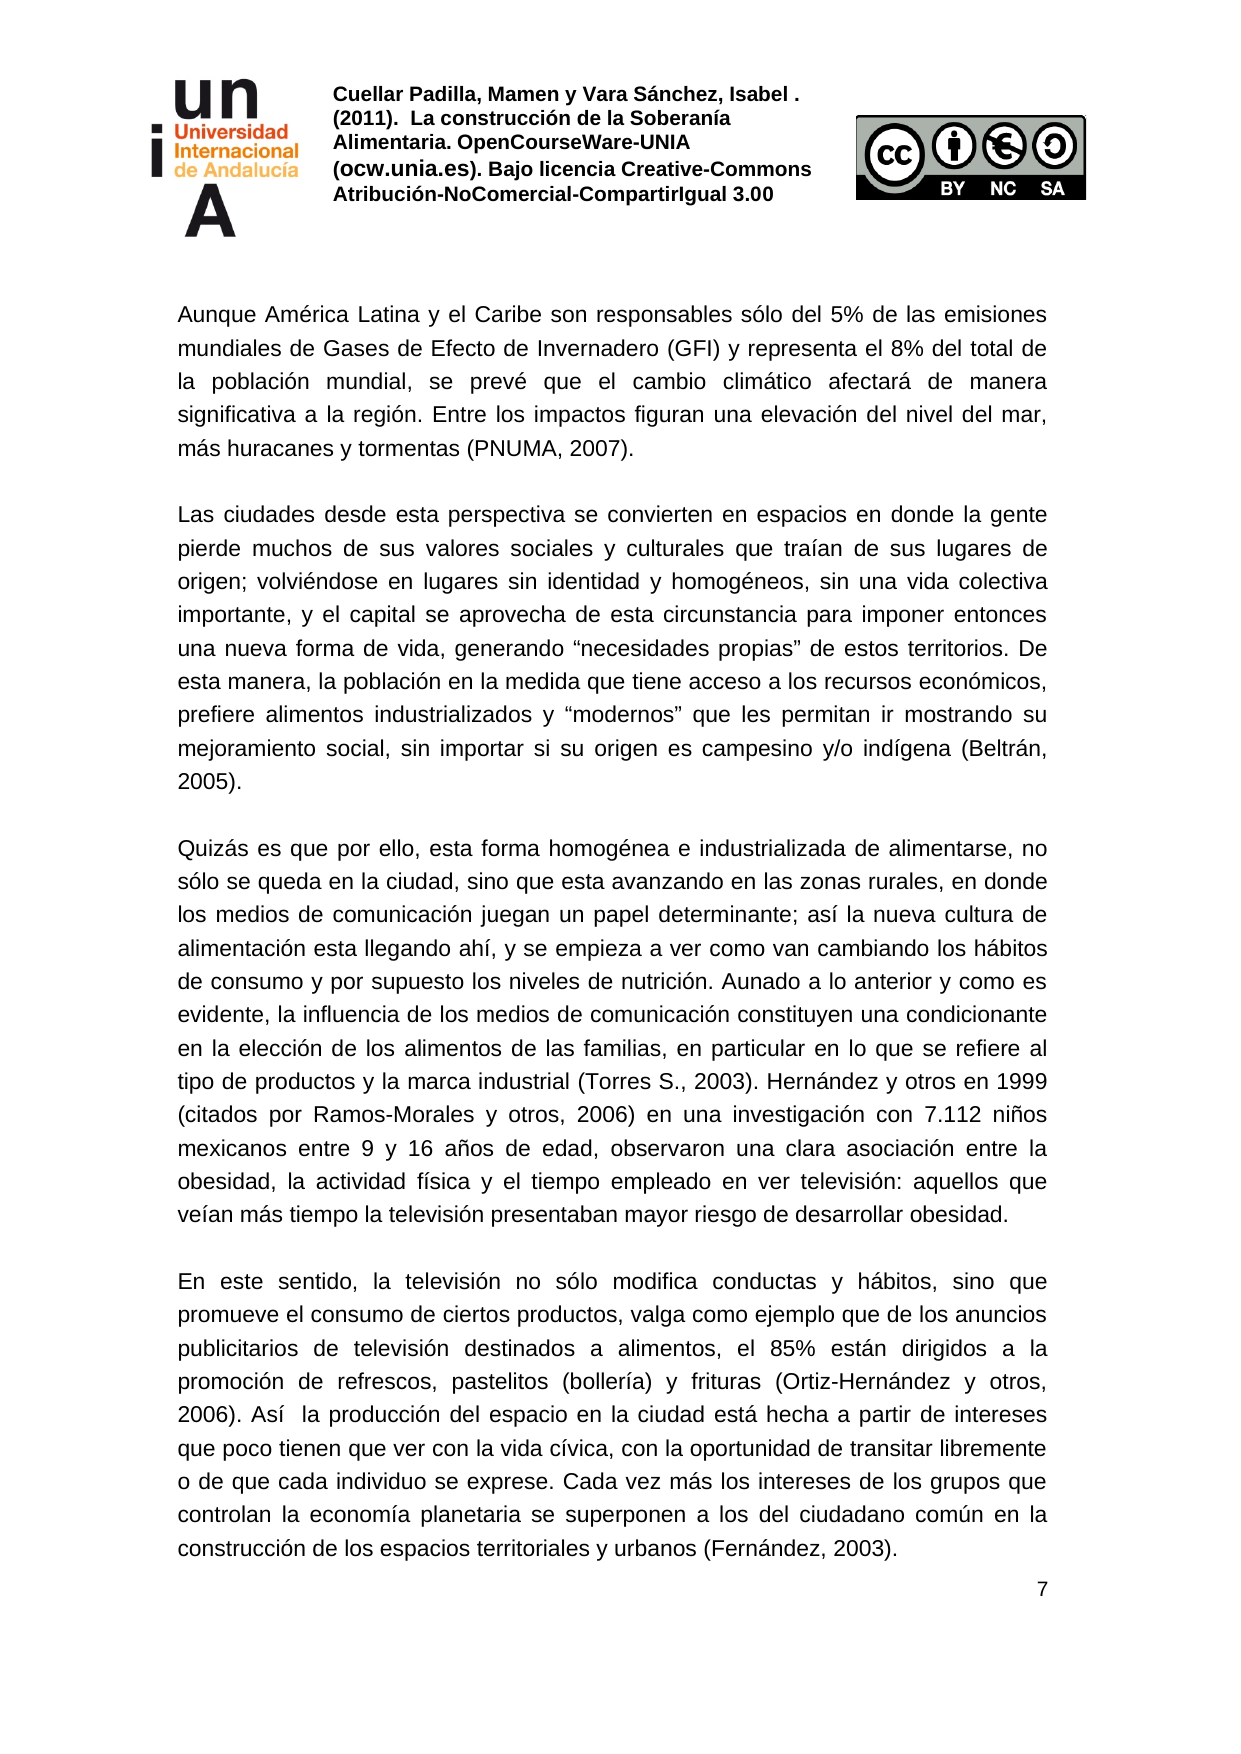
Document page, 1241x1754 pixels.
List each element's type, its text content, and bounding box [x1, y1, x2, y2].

text Las ciudades desde esta perspectiva se convierten en espacios en donde la gente pierde muchos de sus valores sociales y culturales que traían de sus lugares de origen; volviéndose en lugares sin identidad y homogéneos, sin una vida colectiva importante, y el capital se aprovecha de esta circunstancia para imponer entonces una nueva forma de vida, generando “necesidades propias” de estos territorios. De esta manera, la población en la medida que tiene acceso a los recursos económicos, prefiere alimentos industrializados y “modernos” que les permitan ir mostrando su mejoramiento social, sin importar si su origen es campesino y/o indígena (Beltrán, 2005). [177, 496, 1048, 796]
text En este sentido, la televisión no sólo modifica conductas y hábitos, sino que promueve el consumo de ciertos productos, valga como ejemplo que de los anuncios publicitarios de televisión destinados a alimentos, el 85% están dirigidos a la promoción de refrescos, pastelitos (bollería) y frituras (Ortiz-Hernández y otros, 2006). Así la producción del espacio en la ciudad está hecha a partir de intereses que poco tienen que ver con la vida cívica, con la oportunidad de transitar libremente o de que cada individuo se exprese. Cada vez más los intereses de los grupos que controlan la economía planetaria se superponen a los del ciudadano común en la construcción de los espacios territoriales y urbanos (Fernández, 2003). [177, 1263, 1048, 1563]
text Aunque América Latina y el Caribe son responsables sólo del 5% de las emisiones mundiales de Gases de Efecto de Invernadero (GFI) y representa el 8% del total de la población mundial, se prevé que el cambio climático afectará de manera significativa a la región. Entre los impactos figuran una elevación del nivel del mar, más huracanes y tormentas (PNUMA, 2007). [177, 296, 1048, 463]
picture [148, 75, 303, 240]
text Quizás es que por ello, esta forma homogénea e industrializada de alimentarse, no sólo se queda en la ciudad, sino que esta avanzando en las zonas rurales, en donde los medios de comunicación juegan un papel determinante; así la nueva cultura de alimentación esta llegando ahí, y se empieza a ver como van cambiando los hábitos de consumo y por supuesto los niveles de nutrición. Aunado a lo anterior y como es evidente, la influencia de los medios de comunicación constituyen una condicionante en la elección de los alimentos de las familias, en particular en lo que se refiere al tipo de productos y la marca industrial (Torres S., 2003). Hernández y otros en 1999 (citados por Ramos-Morales y otros, 2006) en una investigación con 7.112 niños mexicanos entre 9 y 16 años de edad, observaron una clara asociación entre la obesidad, la actividad física y el tiempo empleado en ver televisión: aquellos que veían más tiempo la televisión presentaban mayor riesgo de desarrollar obesidad. [177, 829, 1048, 1229]
